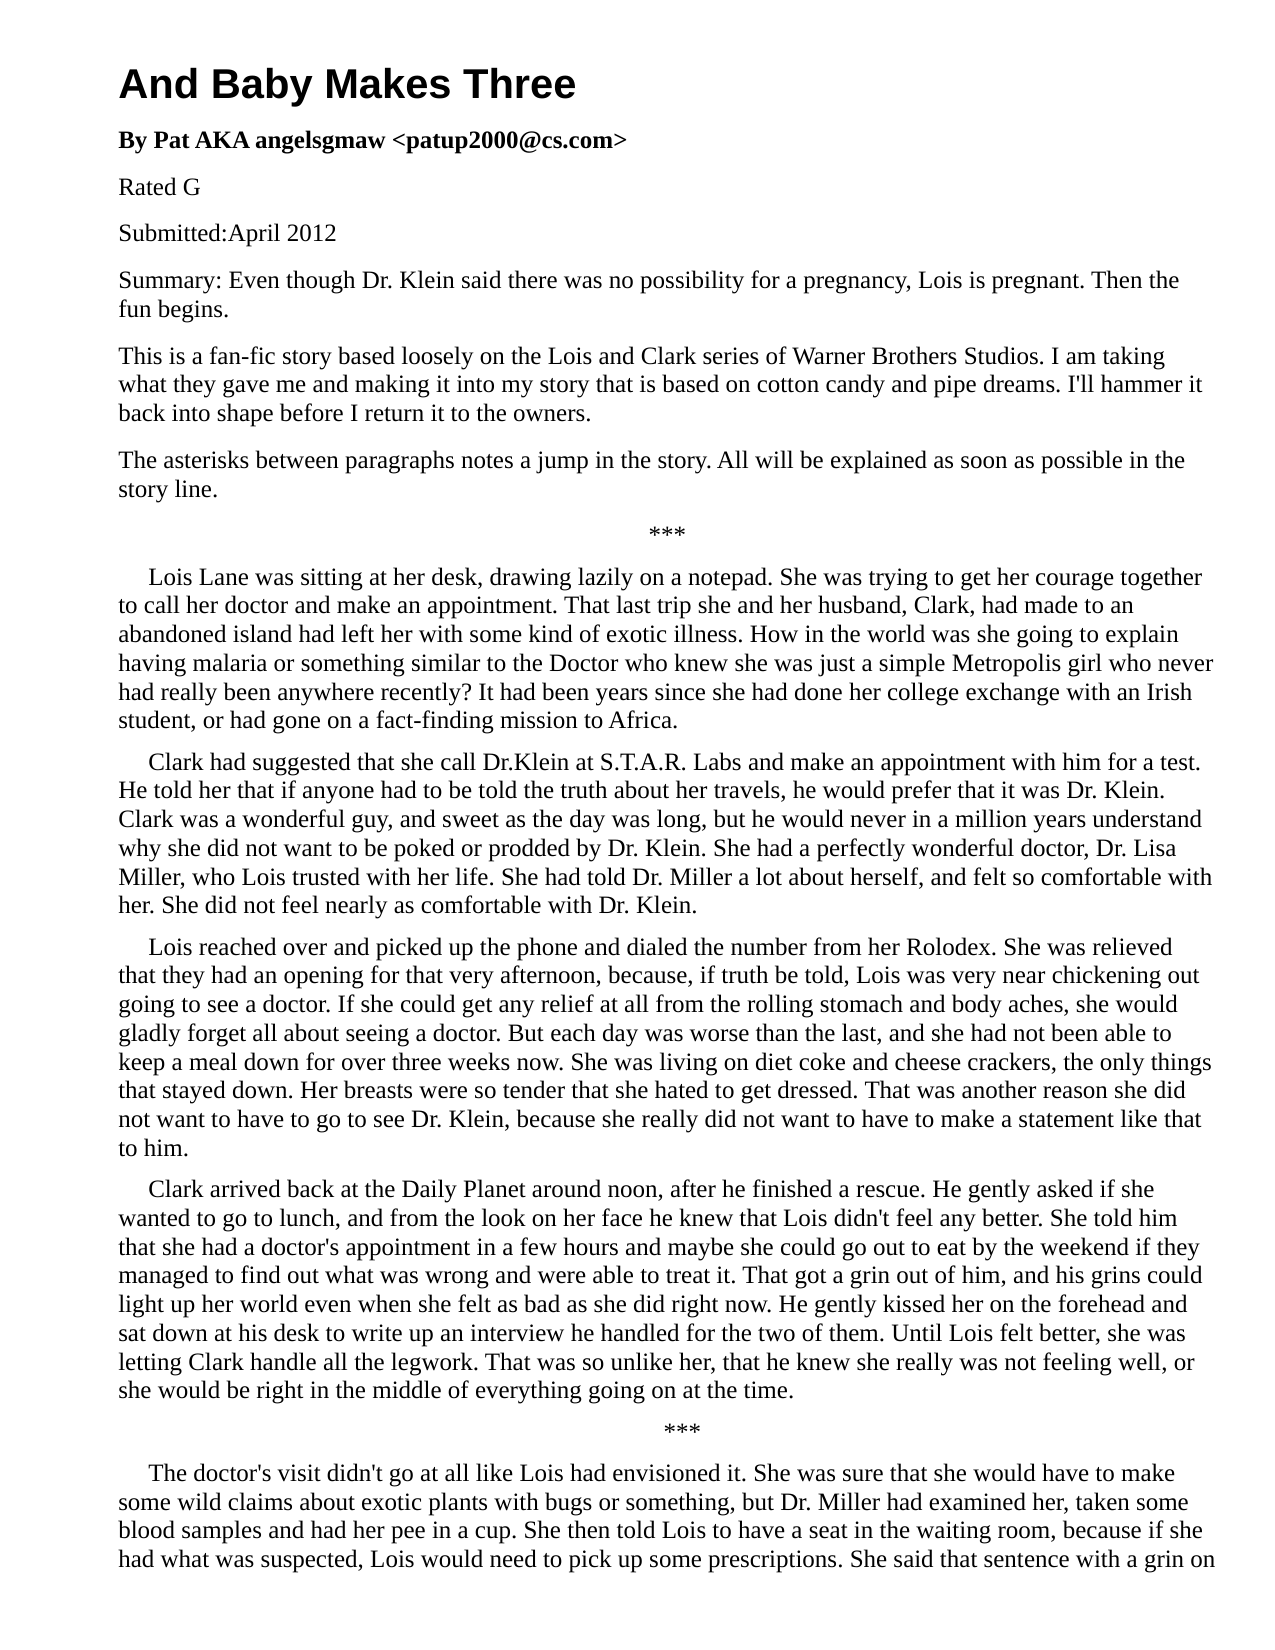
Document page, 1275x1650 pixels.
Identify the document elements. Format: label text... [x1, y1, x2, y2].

text This is a fan-fic story based loosely on the Lois and Clark series of Warner Brothers Studios. I am taking what they gave me and making it into my story that is based on cotton candy and pipe dreams. I'll hammer it back into shape before I return it to the owners. [118, 341, 1216, 427]
text Lois reached over and picked up the phone and dialed the number from her Rolodex. She was relieved that they had an opening for that very afternoon, because, if truth be told, Lois was very near chickening out going to see a doctor. If she could get any relief at all from the rolling stomach and body aches, she would gladly forget all about seeing a doctor. But each day was worse than the last, and she had not been able to keep a meal down for over three weeks now. She was living on diet coke and cheese crackers, the only things that stayed down. Her breasts were so tender that she hated to get dressed. That was another reason she did not want to have to go to see Dr. Klein, because she really did not want to have to make a statement like that to him. [118, 932, 1216, 1162]
text Clark had suggested that she call Dr.Klein at S.T.A.R. Labs and make an appointment with him for a test. He told her that if anyone had to be told the truth about her travels, he would prefer that it was Dr. Klein. Clark was a wonderful guy, and sweet as the day was long, but he would never in a million years understand why she did not want to be poked or prodded by Dr. Klein. She had a perfectly wonderful doctor, Dr. Lisa Miller, who Lois trusted with her life. She had told Dr. Miller a lot about herself, and felt so comfortable with her. She did not feel nearly as comfortable with Dr. Klein. [118, 747, 1216, 919]
text *** [118, 521, 1216, 549]
subtitle And Baby Makes Three [118, 59, 1216, 107]
text Summary: Even though Dr. Klein said there was no possibility for a pregnancy, Lois is pregnant. Then the fun begins. [118, 265, 1216, 323]
text *** [118, 1417, 1216, 1446]
text The asterisks between paragraphs notes a jump in the story. All will be explained as soon as possible in the story line. [118, 445, 1216, 503]
text Lois Lane was sitting at her desk, drawing lazily on a notepad. She was trying to get her courage together to call her doctor and make an appointment. That last trip she and her husband, Clark, had made to an abandoned island had left her with some kind of exotic illness. How in the world was she going to explain having malaria or something similar to the Doctor who knew she was just a simple Metropolis girl who never had really been anywhere recently? It had been years since she had done her college exchange with an Irish student, or had gone on a fact-finding mission to Africa. [118, 562, 1216, 734]
text Rated G [118, 172, 1216, 201]
text By Pat AKA angelsgmaw <patup2000@cs.com> [118, 125, 1216, 154]
text The doctor's visit didn't go at all like Lois had envisioned it. She was sure that she would have to make some wild claims about exotic plants with bugs or something, but Dr. Miller had examined her, taken some blood samples and had her pee in a cup. She then told Lois to have a seat in the waiting room, because if she had what was suspected, Lois would need to pick up some prescriptions. She said that sentence with a grin on [118, 1458, 1216, 1573]
text Submitted:April 2012 [118, 218, 1216, 247]
text Clark arrived back at the Daily Planet around noon, after he finished a rescue. He gently asked if she wanted to go to lunch, and from the look on her face he knew that Lois didn't feel any better. She told him that she had a doctor's appointment in a few hours and maybe she could go out to eat by the weekend if they managed to find out what was wrong and were able to treat it. That got a grin out of him, and his grins could light up her world even when she felt as bad as she did right now. He gently kissed her on the forehead and sat down at his desk to write up an interview he handled for the two of them. Until Lois felt better, she was letting Clark handle all the legwork. That was so unlike her, that he knew she really was not feeling well, or she would be right in the middle of everything going on at the time. [118, 1174, 1216, 1404]
